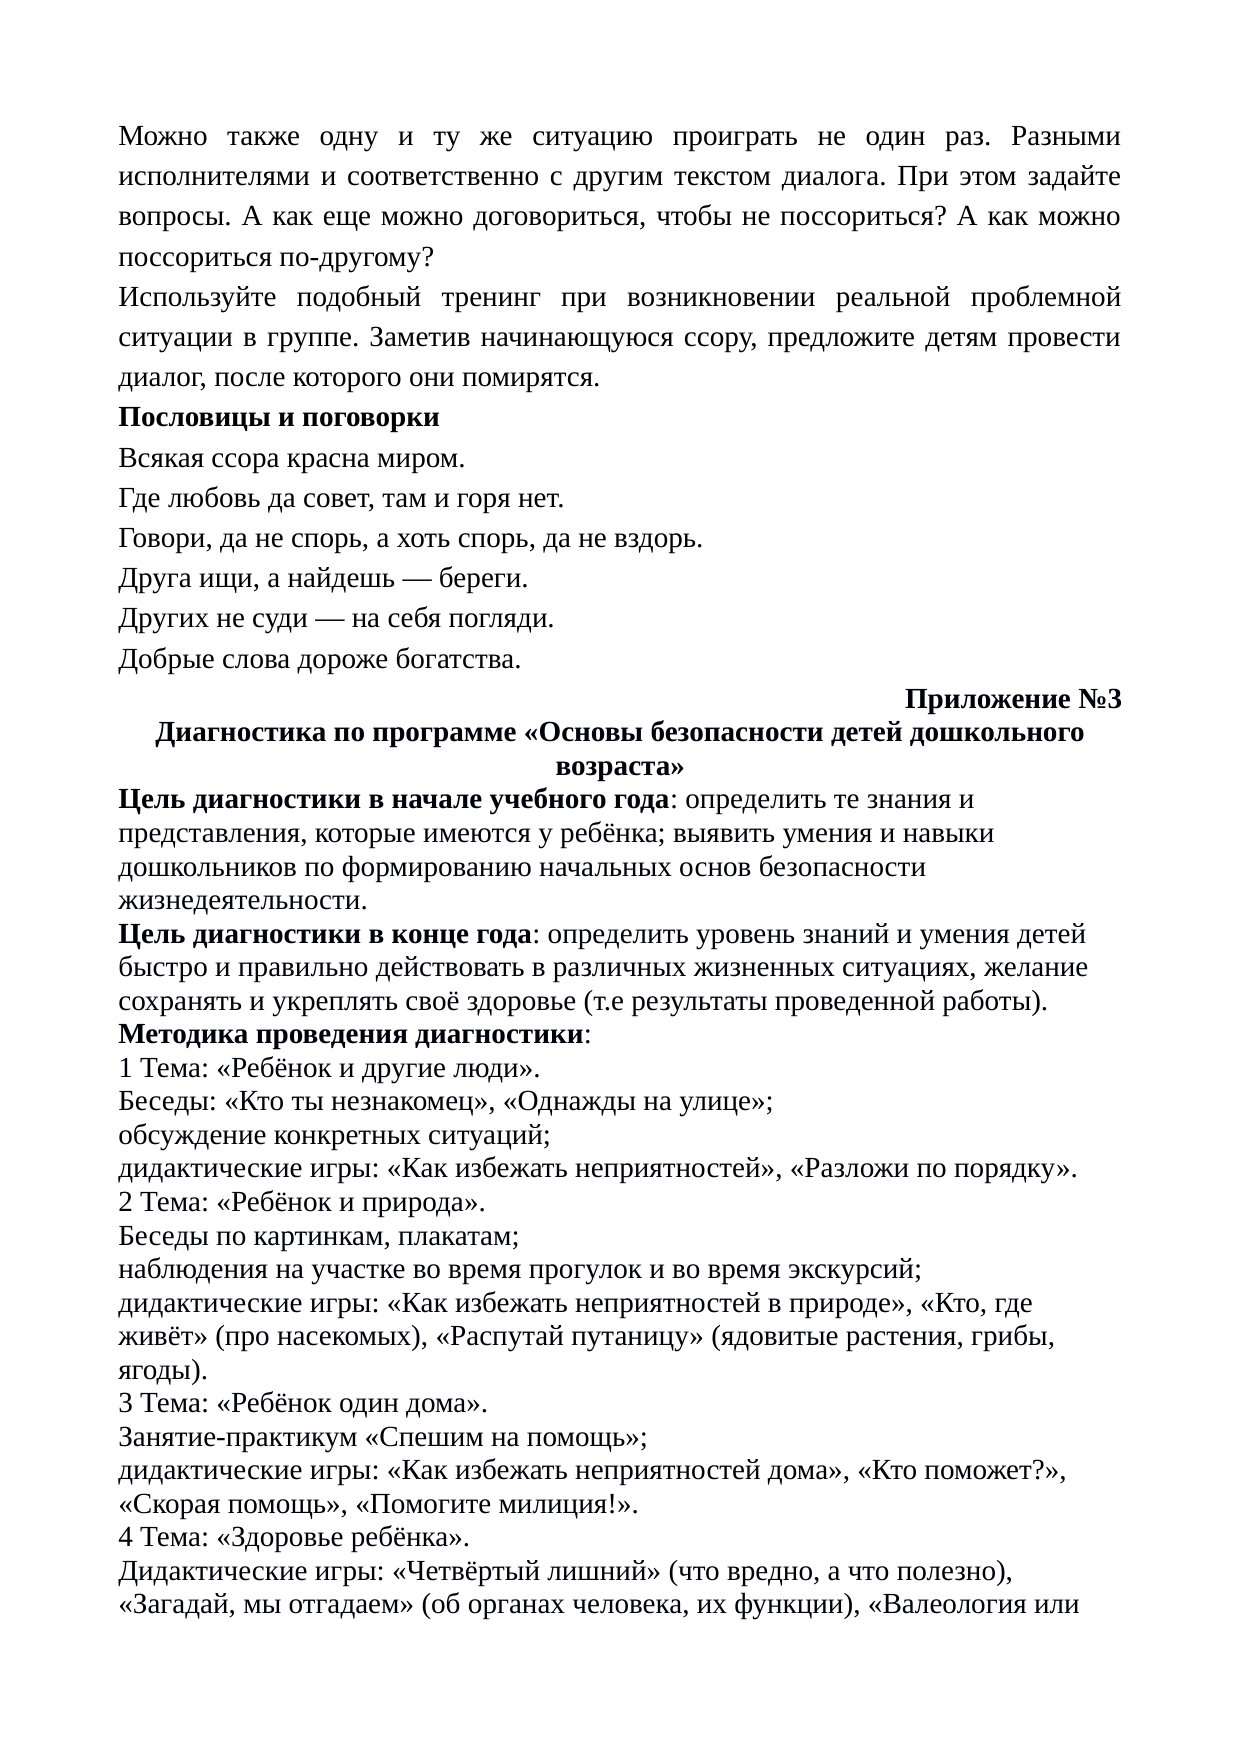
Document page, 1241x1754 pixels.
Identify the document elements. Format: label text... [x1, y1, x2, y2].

text Методика проведения диагностики: [118, 1016, 1122, 1050]
text Диагностика по программе «Основы безопасности детей дошкольного возраста» [118, 714, 1122, 782]
text Друга ищи, а найдешь — береги. [118, 560, 1122, 594]
text Цель диагностики в конце года: определить уровень знаний и умения детей быстро и правильно действовать в различных жизненных ситуациях, желание сохранять и укреплять своё здоровье (т.е результаты проведенной работы). [118, 916, 1122, 1016]
text дидактические игры: «Как избежать неприятностей в природе», «Кто, где [118, 1285, 1122, 1318]
text Всякая ссора красна миром. [118, 440, 1122, 473]
text Используйте подобный тренинг при возникновении реальной проблемной ситуации в группе. Заметив начинающуюся ссору, предложите детям провести диалог, после которого они помирятся. [118, 279, 1122, 393]
text дидактические игры: «Как избежать неприятностей дома», «Кто поможет?», [118, 1452, 1122, 1486]
text дидактические игры: «Как избежать неприятностей», «Разложи по порядку». [118, 1151, 1122, 1184]
text 4 Тема: «Здоровье ребёнка». [118, 1519, 1122, 1553]
text наблюдения на участке во время прогулок и во время экскурсий; [118, 1251, 1122, 1285]
text Где любовь да совет, там и горя нет. [118, 480, 1122, 513]
text обсуждение конкретных ситуаций; [118, 1117, 1122, 1151]
text Можно также одну и ту же ситуацию проиграть не один раз. Разными исполнителями и соответственно с другим текстом диалога. При этом задайте вопросы. А как еще можно договориться, чтобы не поссориться? А как можно поссориться по-другому? [118, 118, 1122, 272]
text 2 Тема: «Ребёнок и природа». [118, 1184, 1122, 1218]
text «Загадай, мы отгадаем» (об органах человека, их функции), «Валеология или [118, 1587, 1122, 1620]
text Говори, да не спорь, а хоть спорь, да не вздорь. [118, 520, 1122, 554]
text «Скорая помощь», «Помогите милиция!». [118, 1486, 1122, 1519]
text живёт» (про насекомых), «Распутай путаницу» (ядовитые растения, грибы, [118, 1318, 1122, 1352]
text ягоды). [118, 1352, 1122, 1385]
text Занятие-практикум «Спешим на помощь»; [118, 1419, 1122, 1452]
text Беседы по картинкам, плакатам; [118, 1218, 1122, 1251]
text Дидактические игры: «Четвёртый лишний» (что вредно, а что полезно), [118, 1553, 1122, 1587]
text Других не суди — на себя погляди. [118, 601, 1122, 634]
text Цель диагностики в начале учебного года: определить те знания и представления, которые имеются у ребёнка; выявить умения и навыки дошкольников по формированию начальных основ безопасности жизнедеятельности. [118, 782, 1122, 916]
text 3 Тема: «Ребёнок один дома». [118, 1385, 1122, 1419]
text 1 Тема: «Ребёнок и другие люди». [118, 1050, 1122, 1083]
text Пословицы и поговорки [118, 399, 1122, 433]
text Добрые слова дороже богатства. [118, 641, 1122, 674]
text Беседы: «Кто ты незнакомец», «Однажды на улице»; [118, 1083, 1122, 1117]
text Приложение №3 [118, 681, 1122, 714]
